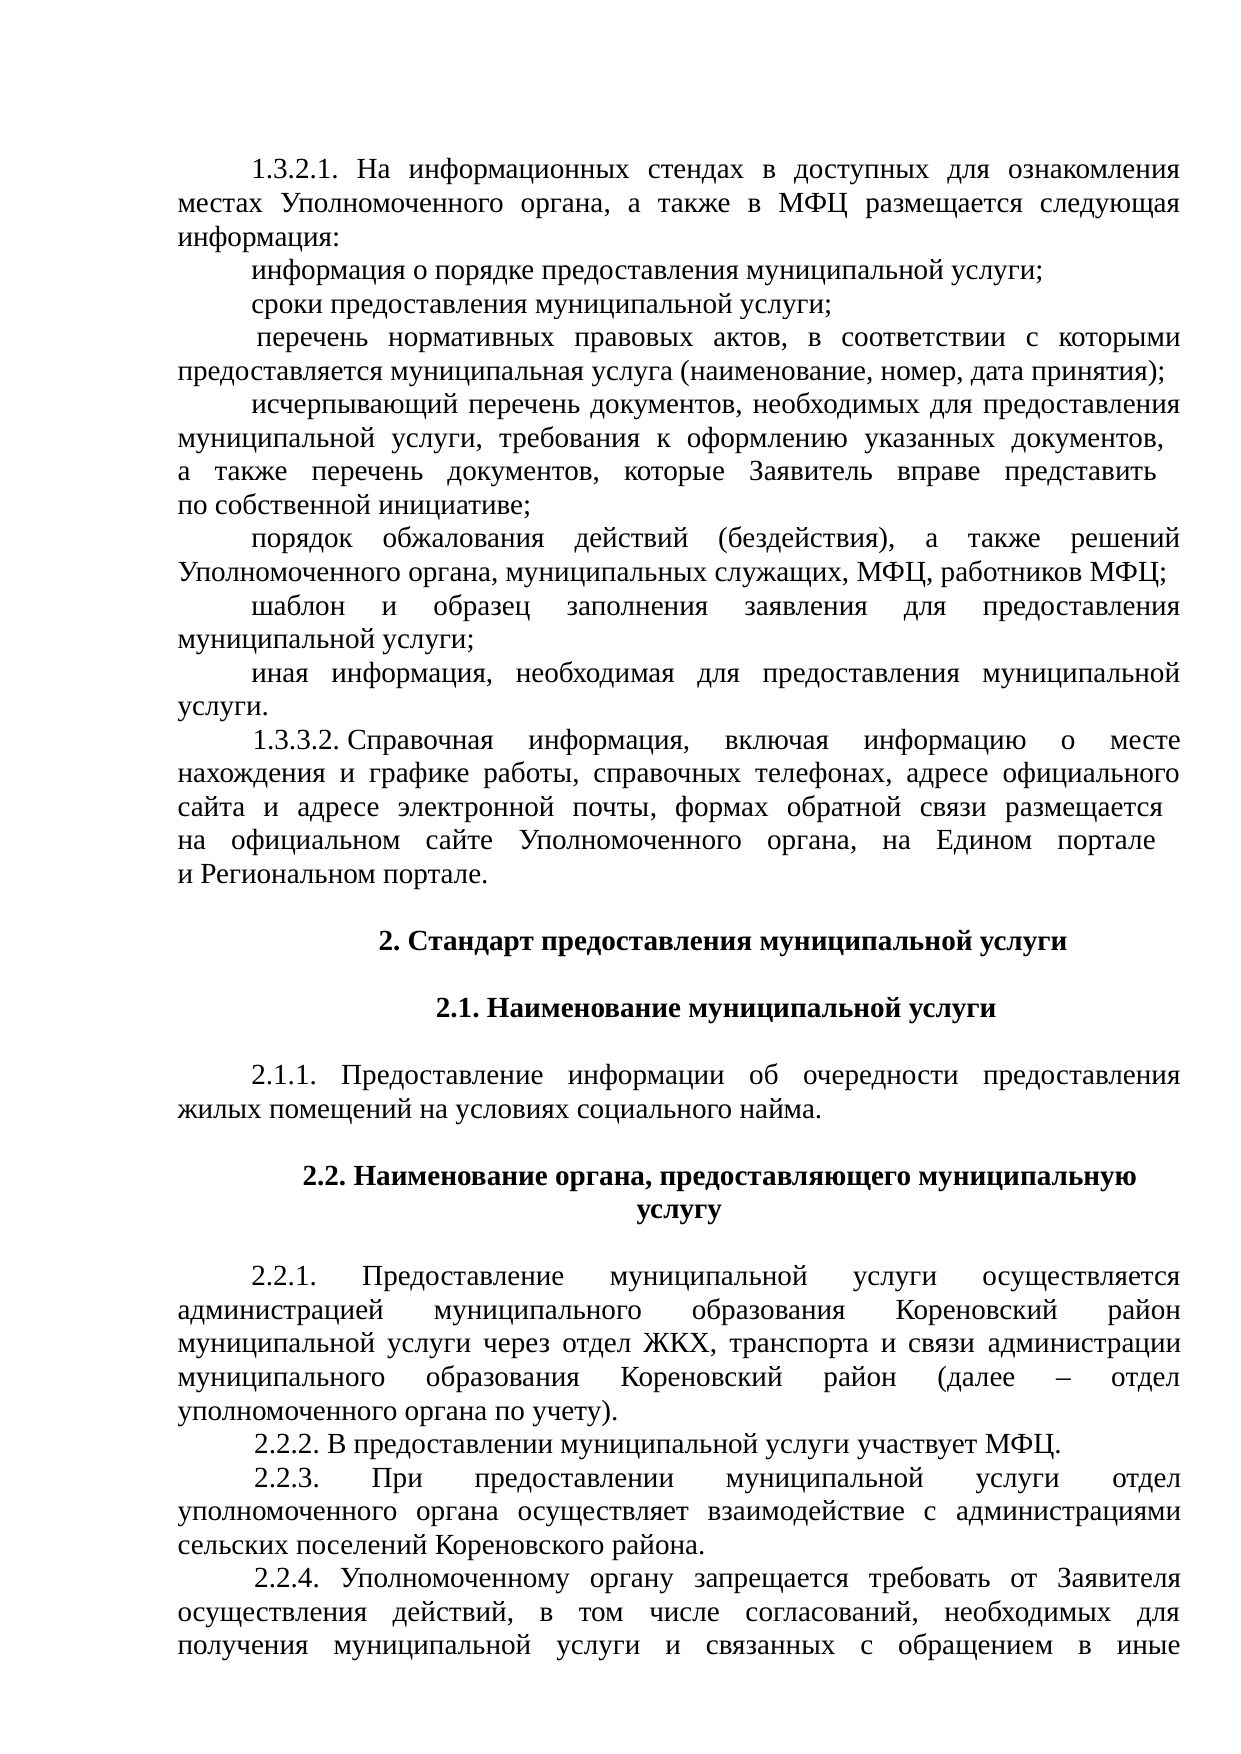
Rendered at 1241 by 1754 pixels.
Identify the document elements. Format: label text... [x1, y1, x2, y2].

text сроки предоставления муниципальной услуги; [177, 286, 1181, 319]
text 2. Стандарт предоставления муниципальной услуги [177, 923, 1181, 957]
text порядок обжалования действий (бездействия), а также решений Уполномоченного органа, муниципальных служащих, МФЦ, работников МФЦ; [177, 521, 1181, 588]
text 2.1. Наименование муниципальной услуги [177, 990, 1181, 1024]
text 2.2.2. В предоставлении муниципальной услуги участвует МФЦ. [177, 1426, 1181, 1460]
text 2.1.1. Предоставление информации об очередности предоставления жилых помещений на условиях социального найма. [177, 1057, 1181, 1124]
text исчерпывающий перечень документов, необходимых для предоставления муниципальной услуги, требования к оформлению указанных документов, а также перечень документов, которые Заявитель вправе представить по собственной инициативе; [177, 386, 1181, 521]
text 2.2. Наименование органа, предоставляющего муниципальную услугу [177, 1158, 1181, 1225]
text перечень нормативных правовых актов, в соответствии с которыми предоставляется муниципальная услуга (наименование, номер, дата принятия); [177, 319, 1181, 386]
text шаблон и образец заполнения заявления для предоставления муниципальной услуги; [177, 588, 1181, 655]
text 1.3.3.2. Справочная информация, включая информацию о месте нахождения и графике работы, справочных телефонах, адресе официального сайта и адресе электронной почты, формах обратной связи размещается на официальном сайте Уполномоченного органа, на Едином портале и Региональном портале. [177, 722, 1181, 889]
text 2.2.1. Предоставление муниципальной услуги осуществляется администрацией муниципального образования Кореновский район муниципальной услуги через отдел ЖКХ, транспорта и связи администрации муниципального образования Кореновский район (далее – отдел уполномоченного органа по учету). [177, 1258, 1181, 1426]
text 2.2.4. Уполномоченному органу запрещается требовать от Заявителя осуществления действий, в том числе согласований, необходимых для получения муниципальной услуги и связанных с обращением в иные [177, 1560, 1181, 1661]
text 1.3.2.1. На информационных стендах в доступных для ознакомления местах Уполномоченного органа, а также в МФЦ размещается следующая информация: [177, 152, 1181, 252]
text информация о порядке предоставления муниципальной услуги; [177, 252, 1181, 286]
text 2.2.3. При предоставлении муниципальной услуги отдел уполномоченного органа осуществляет взаимодействие с администрациями сельских поселений Кореновского района. [177, 1460, 1181, 1560]
text иная информация, необходимая для предоставления муниципальной услуги. [177, 655, 1181, 722]
